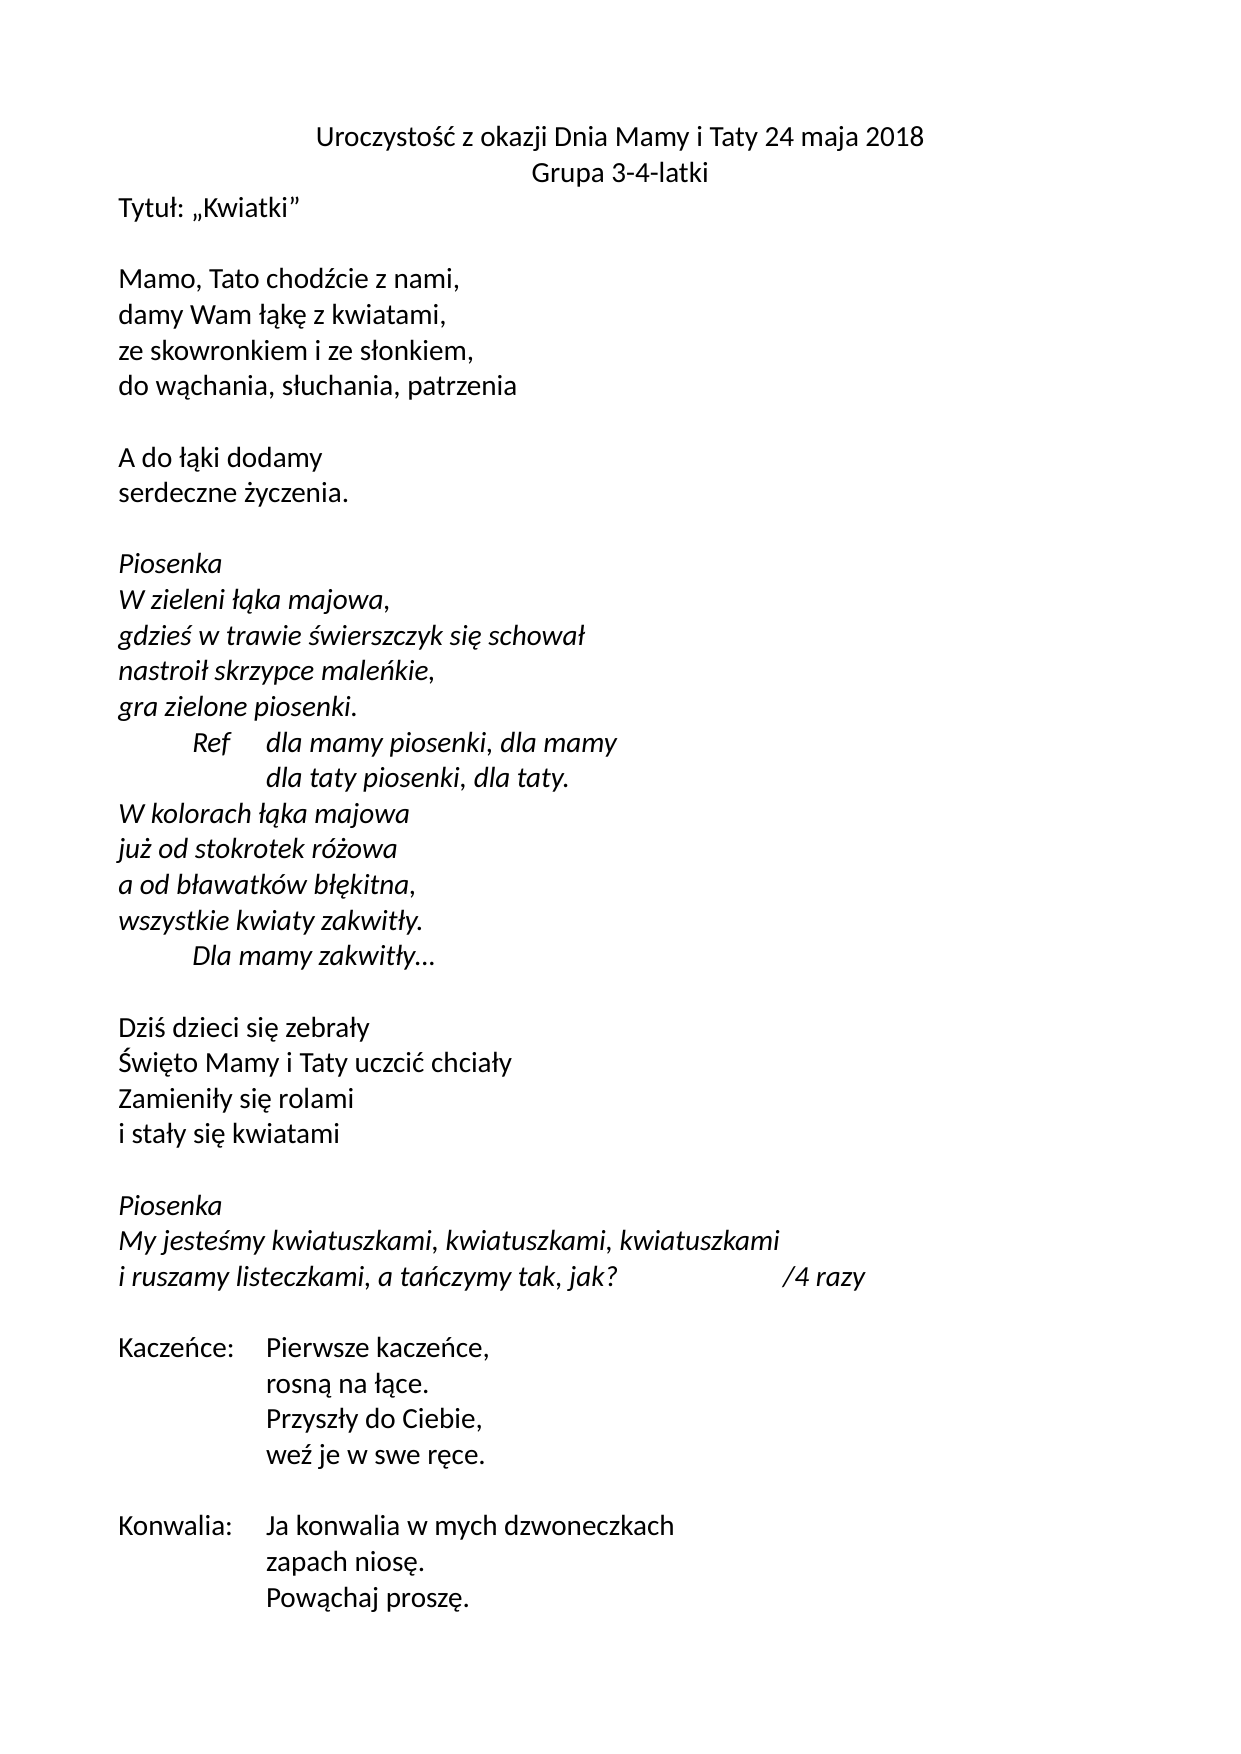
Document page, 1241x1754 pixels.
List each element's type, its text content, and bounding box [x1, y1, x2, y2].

text W zieleni łąka majowa, [118, 581, 1122, 617]
text i ruszamy listeczkami, a tańczymy tak, jak? /4 razy [118, 1258, 1122, 1294]
text i stały się kwiatami [118, 1116, 1122, 1151]
text My jesteśmy kwiatuszkami, kwiatuszkami, kwiatuszkami [118, 1222, 1122, 1258]
text Ref dla mamy piosenki, dla mamy [118, 724, 1122, 759]
text Uroczystość z okazji Dnia Mamy i Taty 24 maja 2018 [118, 118, 1122, 154]
text Mamo, Tato chodźcie z nami, [118, 261, 1122, 296]
text gra zielone piosenki. [118, 688, 1122, 724]
text już od stokrotek różowa [118, 831, 1122, 866]
text W kolorach łąka majowa [118, 795, 1122, 831]
text Konwalia: Ja konwalia w mych dzwoneczkach [118, 1507, 1122, 1543]
text Tytuł: „Kwiatki” [118, 189, 1122, 225]
text Przyszły do Ciebie, [118, 1401, 1122, 1436]
text ze skowronkiem i ze słonkiem, [118, 332, 1122, 367]
text Dziś dzieci się zebrały [118, 1009, 1122, 1044]
text Dla mamy zakwitły… [118, 937, 1122, 973]
text Piosenka [118, 1187, 1122, 1222]
text a od bławatków błękitna, [118, 866, 1122, 902]
text dla taty piosenki, dla taty. [118, 759, 1122, 795]
text wszystkie kwiaty zakwitły. [118, 902, 1122, 937]
text gdzieś w trawie świerszczyk się schował [118, 617, 1122, 652]
text Święto Mamy i Taty uczcić chciały [118, 1044, 1122, 1080]
text Powąchaj proszę. [118, 1579, 1122, 1614]
text A do łąki dodamy [118, 439, 1122, 474]
text weź je w swe ręce. [118, 1436, 1122, 1472]
text zapach niosę. [118, 1543, 1122, 1579]
text nastroił skrzypce maleńkie, [118, 652, 1122, 688]
text do wąchania, słuchania, patrzenia [118, 367, 1122, 403]
text damy Wam łąkę z kwiatami, [118, 296, 1122, 332]
text Kaczeńce: Pierwsze kaczeńce, [118, 1329, 1122, 1365]
text Piosenka [118, 546, 1122, 581]
text Grupa 3-4-latki [118, 154, 1122, 189]
text Zamieniły się rolami [118, 1080, 1122, 1116]
text serdeczne życzenia. [118, 474, 1122, 510]
text rosną na łące. [118, 1365, 1122, 1401]
